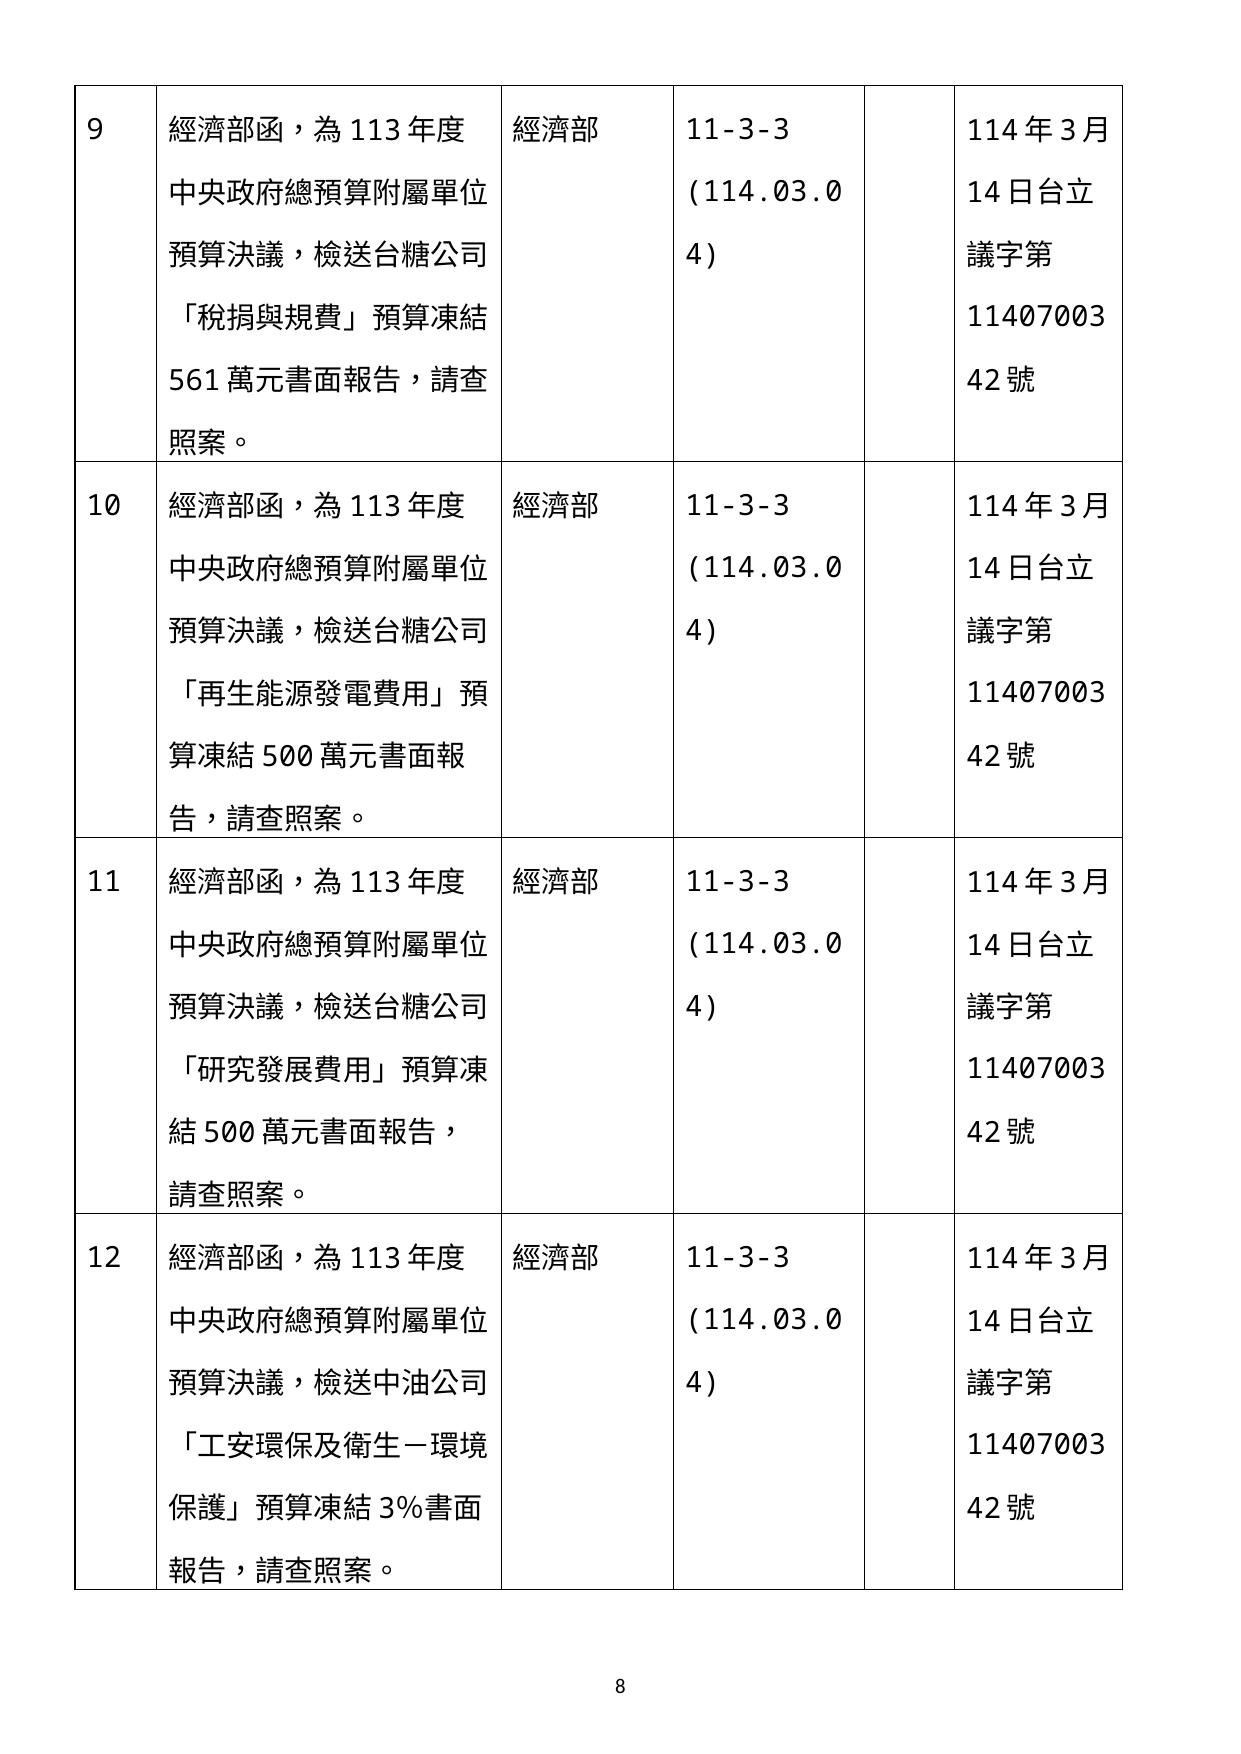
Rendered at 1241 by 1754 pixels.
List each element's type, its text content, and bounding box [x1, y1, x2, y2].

table_cell 11-3-3 (114.03.04) [674, 1214, 864, 1589]
table_cell [865, 86, 954, 461]
table_cell 114年3月14日台立議字第1140700342號 [955, 838, 1122, 1213]
table_cell 9 [76, 86, 156, 461]
table_cell 10 [76, 462, 156, 837]
table_cell 經濟部函，為113年度中央政府總預算附屬單位預算決議，檢送台糖公司「再生能源發電費用」預算凍結500萬元書面報告，請查照案。 [157, 462, 501, 837]
table_cell 經濟部 [502, 86, 673, 461]
table_cell [865, 462, 954, 837]
table_cell 11-3-3 (114.03.04) [674, 462, 864, 837]
table_cell 11-3-3 (114.03.04) [674, 86, 864, 461]
table_cell 12 [76, 1214, 156, 1589]
table_cell 114年3月14日台立議字第1140700342號 [955, 86, 1122, 461]
table_cell 經濟部函，為113年度中央政府總預算附屬單位預算決議，檢送台糖公司「稅捐與規費」預算凍結561萬元書面報告，請查照案。 [157, 86, 501, 461]
table_cell 經濟部 [502, 838, 673, 1213]
table_cell 114年3月14日台立議字第1140700342號 [955, 462, 1122, 837]
table_cell 經濟部函，為113年度中央政府總預算附屬單位預算決議，檢送台糖公司「研究發展費用」預算凍結500萬元書面報告，請查照案。 [157, 838, 501, 1213]
table_cell [865, 1214, 954, 1589]
table_cell [865, 838, 954, 1213]
table_cell 經濟部函，為113年度中央政府總預算附屬單位預算決議，檢送中油公司「工安環保及衛生－環境保護」預算凍結3％書面報告，請查照案。 [157, 1214, 501, 1589]
table_cell 11 [76, 838, 156, 1213]
table_cell 114年3月14日台立議字第1140700342號 [955, 1214, 1122, 1589]
table_cell 經濟部 [502, 1214, 673, 1589]
table_cell 經濟部 [502, 462, 673, 837]
table_cell 11-3-3 (114.03.04) [674, 838, 864, 1213]
